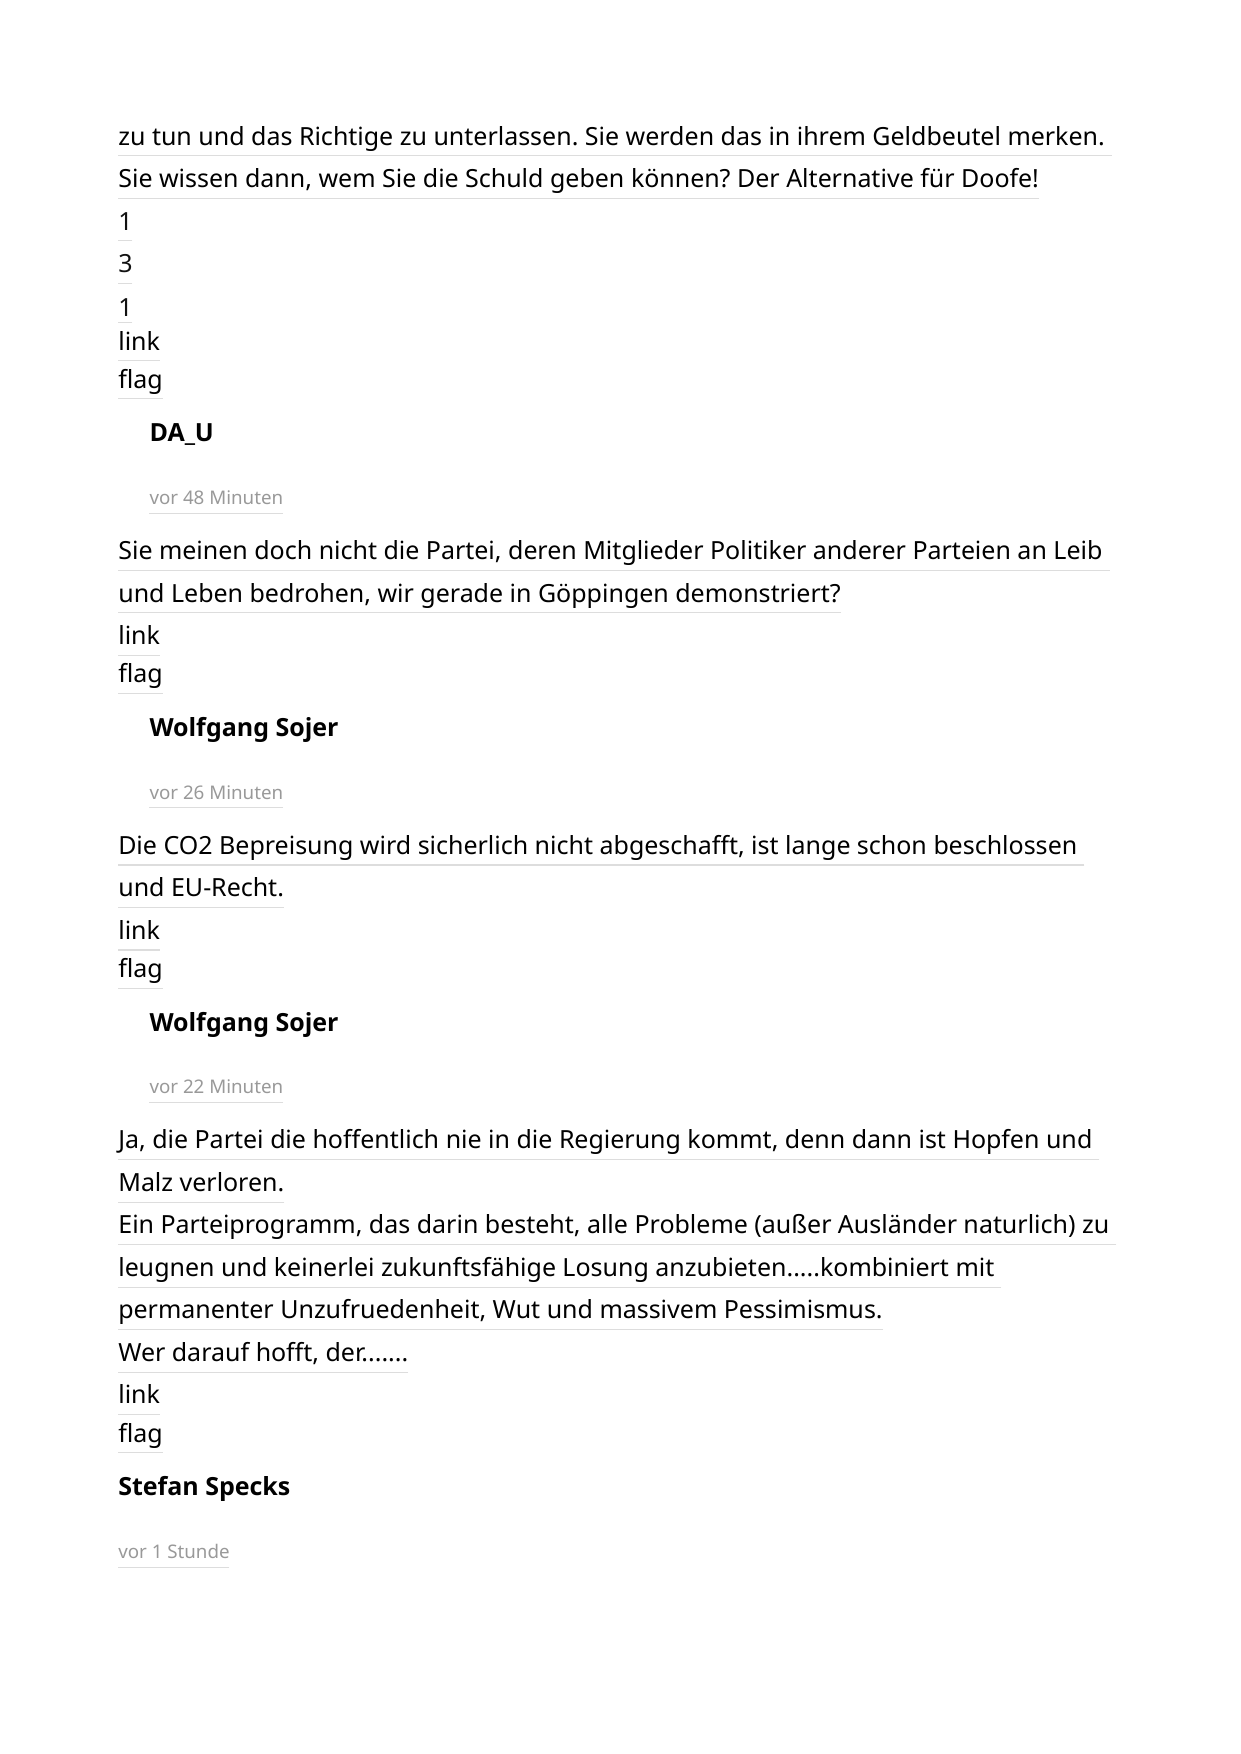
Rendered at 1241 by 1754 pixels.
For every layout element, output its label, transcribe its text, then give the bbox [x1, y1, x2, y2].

text vor 26 Minuten [149, 779, 1117, 808]
text Wolfgang Sojer [149, 1004, 1122, 1038]
text Sie meinen doch nicht die Partei, deren Mitglieder Politiker anderer Parteien an Leib und Leben bedrohen, wir gerade in Göppingen demonstriert? [118, 533, 1122, 613]
text flag [118, 361, 1122, 399]
text vor 48 Minuten [149, 484, 1117, 514]
text zu tun und das Richtige zu unterlassen. Sie werden das in ihrem Geldbeutel merken. Sie wissen dann, wem Sie die Schuld geben können? Der Alternative für Doofe! [118, 118, 1122, 199]
text link [118, 618, 1122, 656]
text Die CO2 Bepreisung wird sicherlich nicht abgeschafft, ist lange schon beschlossen und EU-Recht. [118, 828, 1122, 908]
text link [118, 1377, 1122, 1415]
text Wolfgang Sojer [149, 710, 1122, 744]
text flag [118, 951, 1122, 989]
text 3 [118, 246, 1122, 284]
text flag [118, 1415, 1122, 1453]
text Ja, die Partei die hoffentlich nie in die Regierung kommt, denn dann ist Hopfen und Malz verloren. Ein Parteiprogramm, das darin besteht, alle Probleme (außer Ausländer naturlich) zu leugnen und keinerlei zukunftsfähige Losung anzubieten.....kombiniert mit permanenter Unzufruedenheit, Wut und massivem Pessimismus. Wer darauf hofft, der....... [118, 1122, 1122, 1373]
text 1 [118, 288, 1122, 323]
text link [118, 323, 1122, 361]
text link [118, 913, 1122, 951]
text vor 22 Minuten [149, 1074, 1117, 1103]
text flag [118, 656, 1122, 694]
text 1 [118, 203, 1122, 241]
text DA_U [149, 415, 1122, 449]
text Stefan Specks [118, 1469, 1122, 1503]
text vor 1 Stunde [118, 1538, 1117, 1568]
